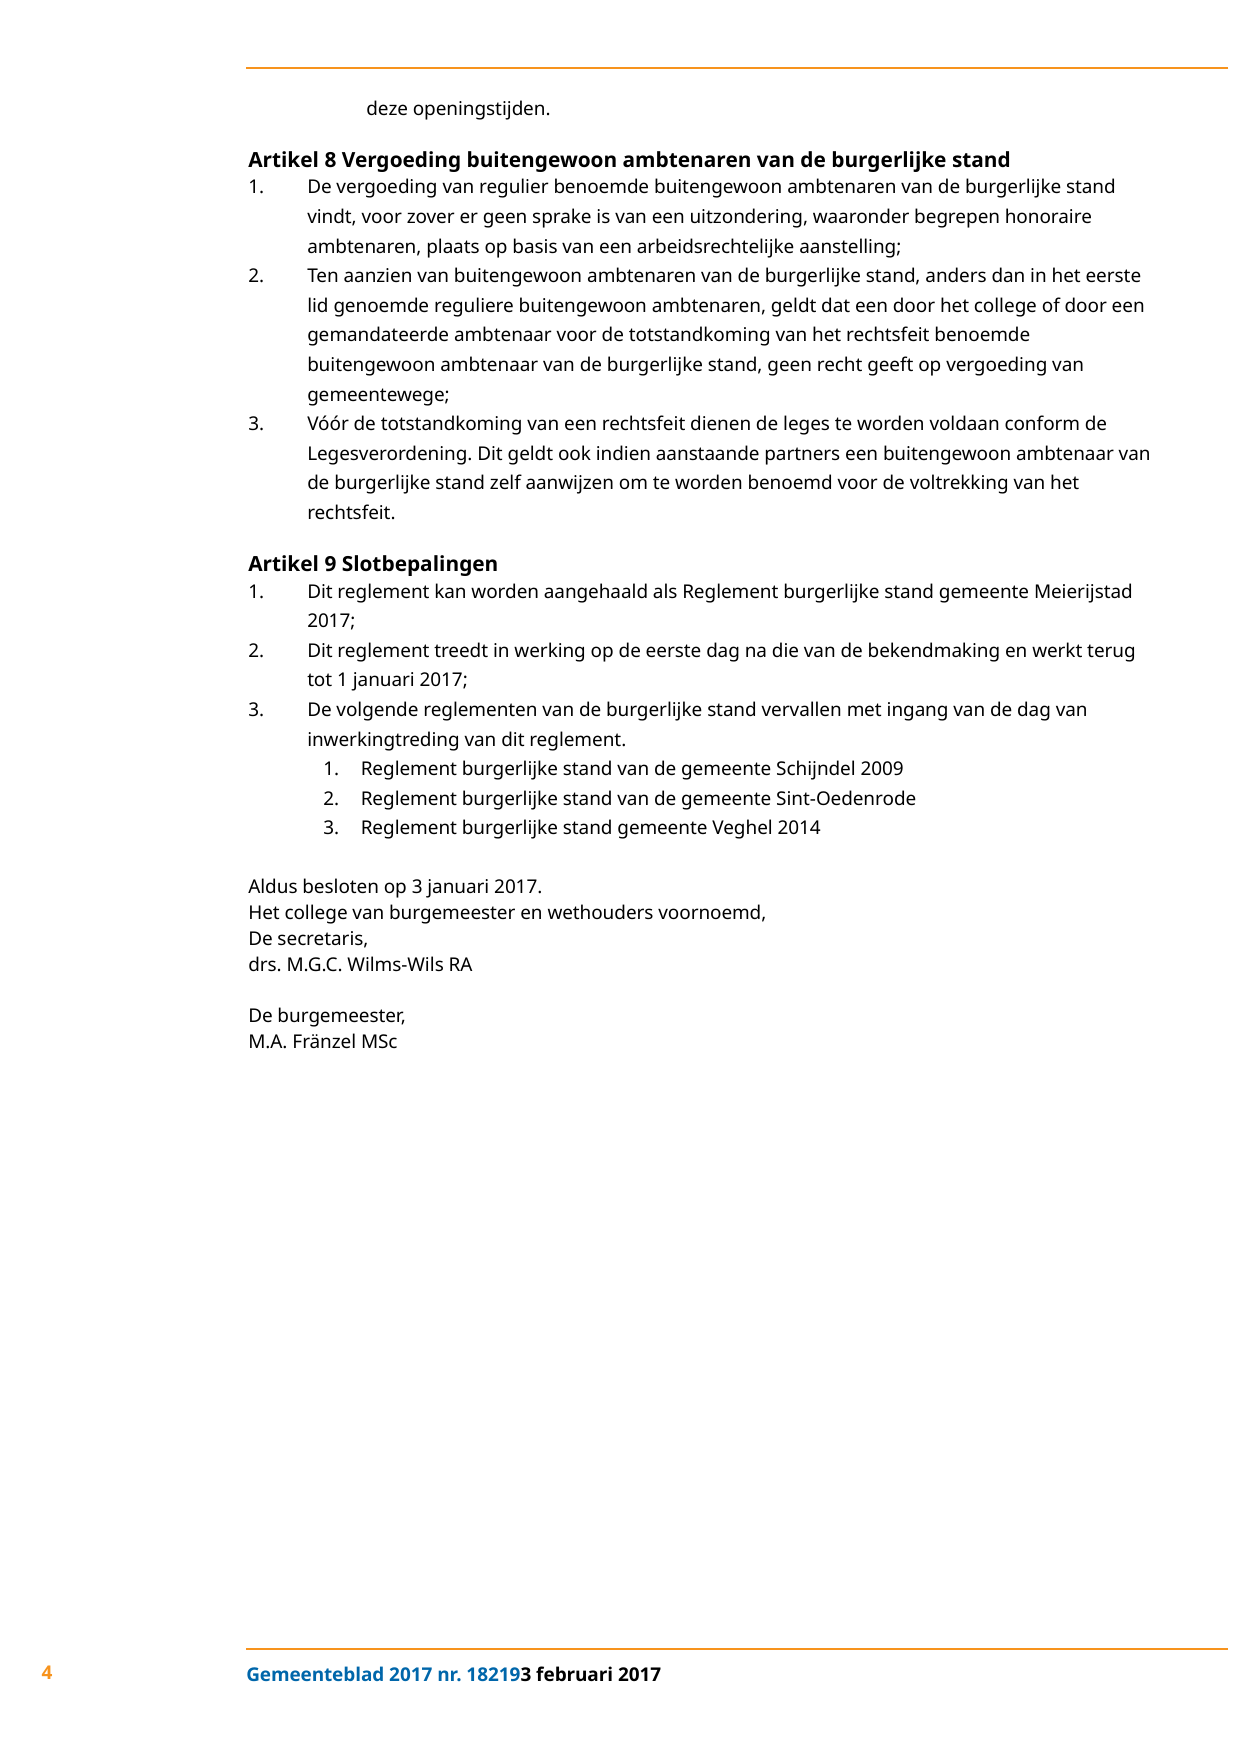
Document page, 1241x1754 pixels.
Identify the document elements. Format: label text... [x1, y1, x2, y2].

list De vergoeding van regulier benoemde buitengewoon ambtenaren van de burgerlijke stand vindt, voor zover er geen sprake is van een uitzondering, waaronder begrepen honoraire ambtenaren, plaats op basis van een arbeidsrechtelijke aanstelling; [248, 174, 1152, 258]
list Reglement burgerlijke stand van de gemeente Sint-Oedenrode [323, 785, 1152, 811]
list Reglement burgerlijke stand gemeente Veghel 2014 [323, 814, 1152, 840]
text Het college van burgemeester en wethouders voornoemd, [248, 899, 1152, 925]
list Reglement burgerlijke stand van de gemeente Schijndel 2009 [323, 755, 1152, 781]
text M.A. Fränzel MSc [248, 1028, 1152, 1054]
list Dit reglement treedt in werking op de eerste dag na die van de bekendmaking en werkt terug tot 1 januari 2017; [248, 637, 1152, 692]
list De volgende reglementen van de burgerlijke stand vervallen met ingang van de dag van inwerkingtreding van dit reglement. [248, 696, 1152, 752]
list deze openingstijden. [307, 95, 1152, 121]
list Vóór de totstandkoming van een rechtsfeit dienen de leges te worden voldaan conform de Legesverordening. Dit geldt ook indien aanstaande partners een buitengewoon ambtenaar van de burgerlijke stand zelf aanwijzen om te worden benoemd voor de voltrekking van het rechtsfeit. [248, 410, 1152, 525]
text Artikel 9 Slotbepalingen [248, 549, 1152, 578]
text De burgemeester, [248, 1002, 1152, 1028]
list Ten aanzien van buitengewoon ambtenaren van de burgerlijke stand, anders dan in het eerste lid genoemde reguliere buitengewoon ambtenaren, geldt dat een door het college of door een gemandateerde ambtenaar voor de totstandkoming van het rechtsfeit benoemde buitengewoon ambtenaar van de burgerlijke stand, geen recht geeft op vergoeding van gemeentewege; [248, 262, 1152, 406]
text drs. M.G.C. Wilms-Wils RA [248, 951, 1152, 977]
text Artikel 8 Vergoeding buitengewoon ambtenaren van de burgerlijke stand [248, 145, 1152, 174]
text De secretaris, [248, 925, 1152, 951]
text Aldus besloten op 3 januari 2017. [248, 874, 1152, 899]
list Dit reglement kan worden aangehaald als Reglement burgerlijke stand gemeente Meierijstad 2017; [248, 578, 1152, 633]
picture [41, 47, 231, 172]
